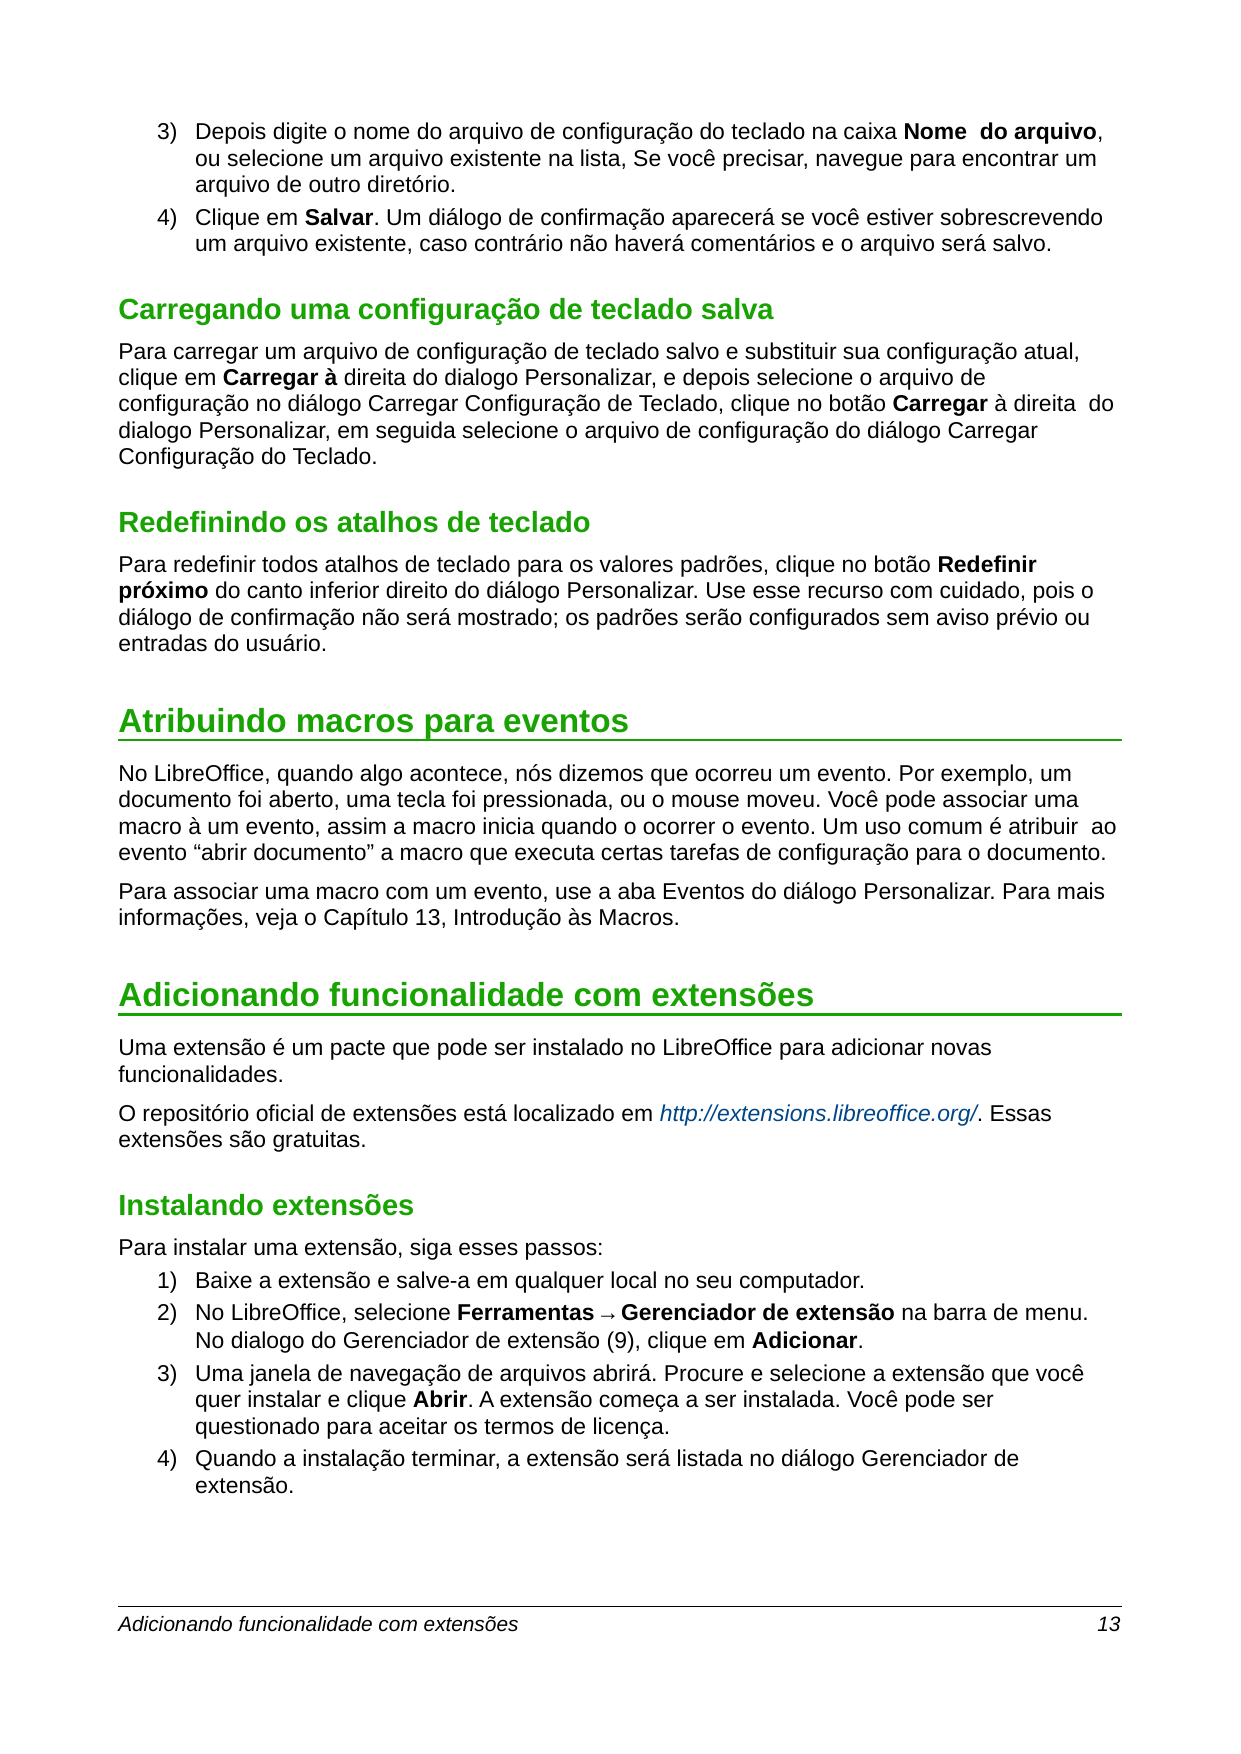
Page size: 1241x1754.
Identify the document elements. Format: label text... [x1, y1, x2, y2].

text Uma extensão é um pacte que pode ser instalado no LibreOffice para adicionar novas funcionalidades. [118, 1034, 1122, 1087]
text Para associar uma macro com um evento, use a aba Eventos do diálogo Personalizar. Para mais informações, veja o Capítulo 13, Introdução às Macros. [118, 878, 1122, 931]
list Quando a instalação terminar, a extensão será listada no diálogo Gerenciador de extensão. [177, 1445, 1122, 1498]
subtitle Carregando uma configuração de teclado salva [118, 292, 1122, 325]
subtitle Instalando extensões [118, 1188, 1122, 1221]
subtitle Redefinindo os atalhos de teclado [118, 505, 1122, 538]
list Clique em Salvar. Um diálogo de confirmação aparecerá se você estiver sobrescrevendo um arquivo existente, caso contrário não haverá comentários e o arquivo será salvo. [177, 203, 1122, 256]
subtitle Adicionando funcionalidade com extensões [118, 975, 1122, 1013]
list Uma janela de navegação de arquivos abrirá. Procure e selecione a extensão que você quer instalar e clique Abrir. A extensão começa a ser instalada. Você pode ser questionado para aceitar os termos de licença. [177, 1360, 1122, 1439]
list No LibreOffice, selecione Ferramentas → Gerenciador de extensão na barra de menu. No dialogo do Gerenciador de extensão (Figura 9), clique em Adicionar. [177, 1299, 1122, 1354]
text O repositório oficial de extensões está localizado em http://extensions.libreoffice.org/. Essas extensões são gratuitas. [118, 1099, 1122, 1152]
text Para redefinir todos atalhos de teclado para os valores padrões, clique no botão Redefinir próximo do canto inferior direito do diálogo Personalizar. Use esse recurso com cuidado, pois o diálogo de confirmação não será mostrado; os padrões serão configurados sem aviso prévio ou entradas do usuário. [118, 551, 1122, 656]
text No LibreOffice, quando algo acontece, nós dizemos que ocorreu um evento. Por exemplo, um documento foi aberto, uma tecla foi pressionada, ou o mouse moveu. Você pode associar uma macro à um evento, assim a macro inicia quando o ocorrer o evento. Um uso comum é atribuir ao evento “abrir documento” a macro que executa certas tarefas de configuração para o documento. [118, 760, 1122, 865]
list Para instalar uma extensão, siga esses passos: [118, 1234, 1122, 1260]
text Para carregar um arquivo de configuração de teclado salvo e substituir sua configuração atual, clique em Carregar à direita do dialogo Personalizar, e depois selecione o arquivo de configuração no diálogo Carregar Configuração de Teclado, clique no botão Carregar à direita do dialogo Personalizar, em seguida selecione o arquivo de configuração do diálogo Carregar Configuração do Teclado. [118, 338, 1122, 469]
list Baixe a extensão e salve-a em qualquer local no seu computador. [177, 1267, 1122, 1293]
list Depois digite o nome do arquivo de configuração do teclado na caixa Nome do arquivo, ou selecione um arquivo existente na lista, Se você precisar, navegue para encontrar um arquivo de outro diretório. [177, 118, 1122, 197]
subtitle Atribuindo macros para eventos [118, 701, 1122, 739]
